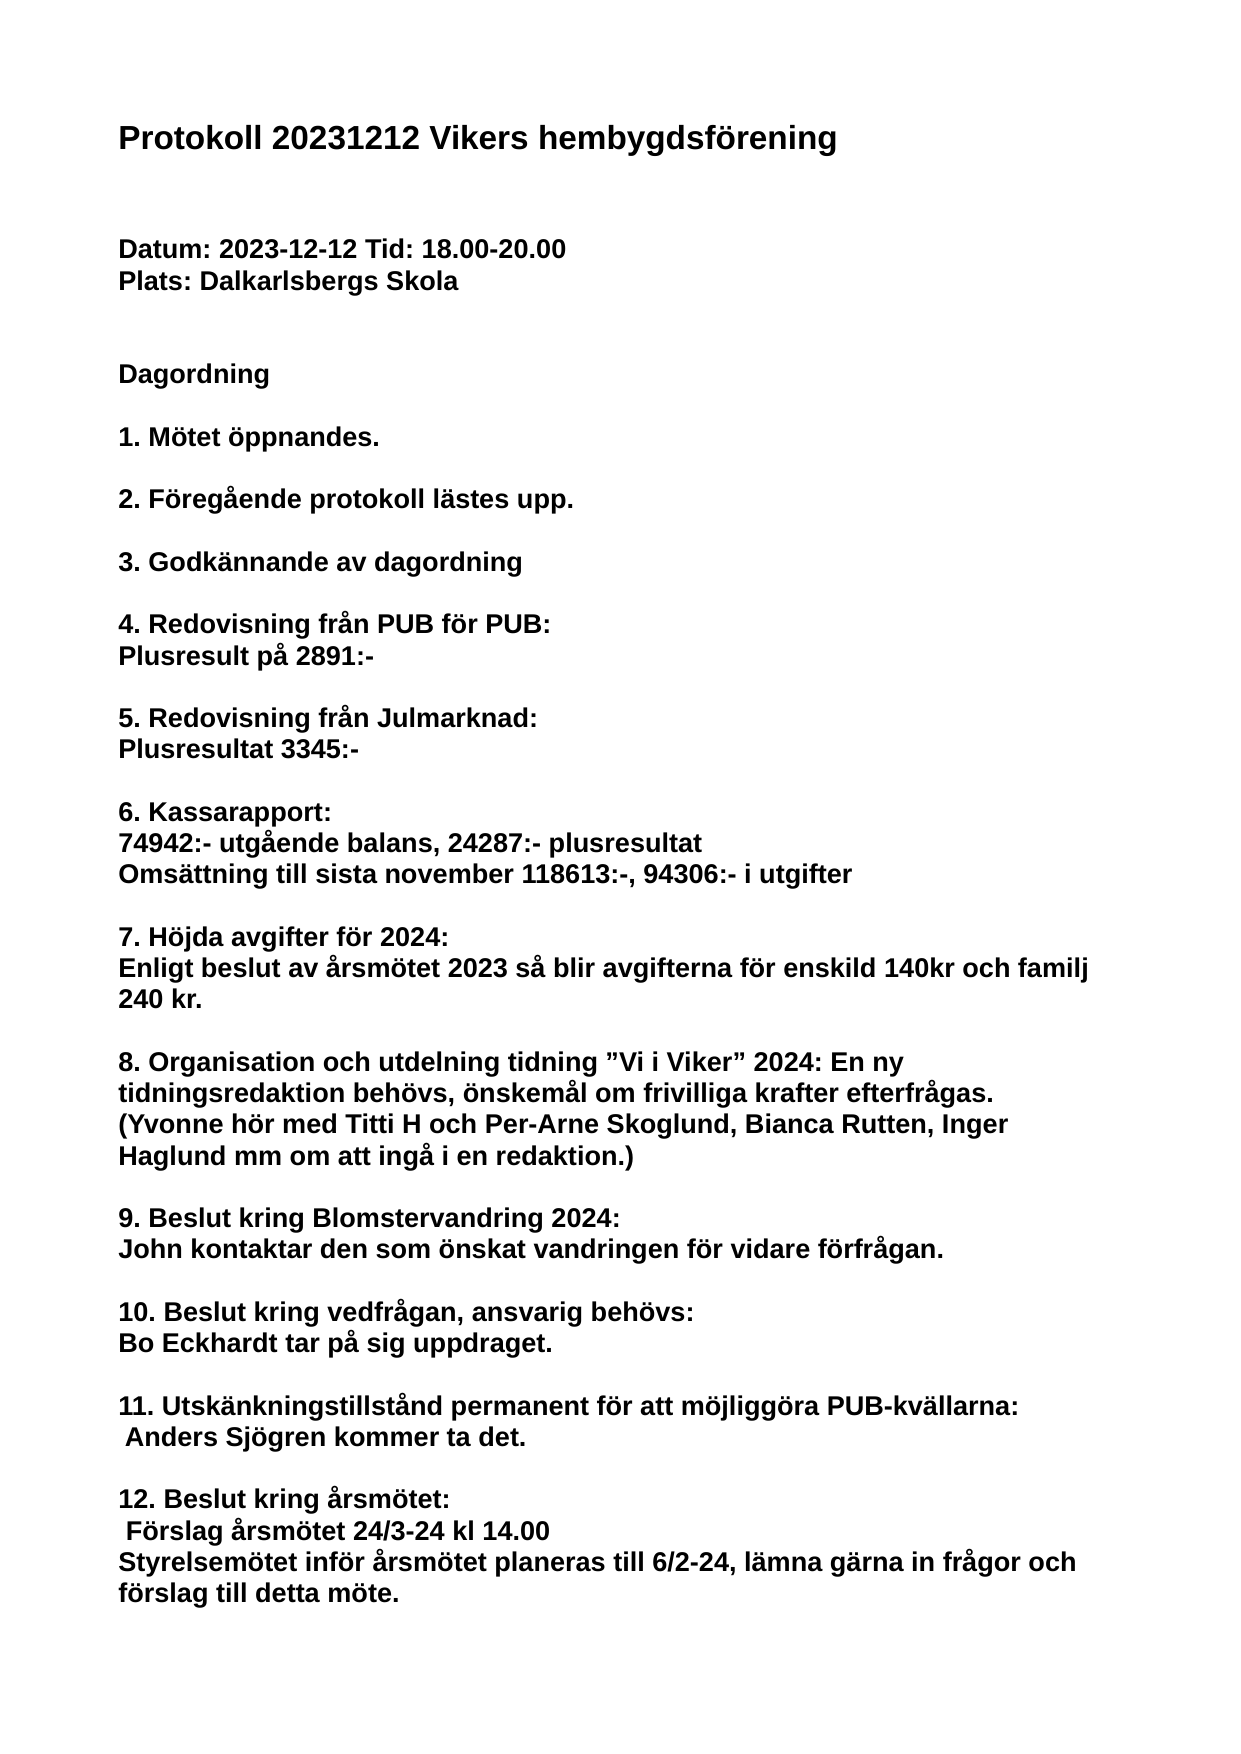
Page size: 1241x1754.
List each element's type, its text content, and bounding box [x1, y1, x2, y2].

text 9. Beslut kring Blomstervandring 2024: [118, 1202, 1122, 1233]
text 7. Höjda avgifter för 2024: [118, 921, 1122, 952]
text (Yvonne hör med Titti H och Per-Arne Skoglund, Bianca Rutten, Inger Haglund mm om att ingå i en redaktion.) [118, 1108, 1122, 1171]
text John kontaktar den som önskat vandringen för vidare förfrågan. [118, 1233, 1122, 1265]
text Dagordning [118, 358, 1122, 390]
text Enligt beslut av årsmötet 2023 så blir avgifterna för enskild 140kr och familj 240 kr. [118, 952, 1122, 1015]
text 5. Redovisning från Julmarknad: [118, 702, 1122, 733]
text Datum: 2023-12-12 Tid: 18.00-20.00 [118, 233, 1122, 265]
text Protokoll 20231212 Vikers hembygdsförening [118, 118, 1122, 157]
text 12. Beslut kring årsmötet: [118, 1483, 1122, 1515]
text 8. Organisation och utdelning tidning ”Vi i Viker” 2024: En ny tidningsredaktion behövs, önskemål om frivilliga krafter efterfrågas. [118, 1046, 1122, 1108]
text 6. Kassarapport: [118, 796, 1122, 827]
text 1. Mötet öppnandes. [118, 421, 1122, 452]
text Anders Sjögren kommer ta det. [118, 1421, 1122, 1452]
text 11. Utskänkningstillstånd permanent för att möjliggöra PUB-kvällarna: [118, 1390, 1122, 1421]
text Plats: Dalkarlsbergs Skola [118, 265, 1122, 296]
text Plusresult på 2891:- [118, 640, 1122, 671]
text 2. Föregående protokoll lästes upp. [118, 483, 1122, 515]
text Plusresultat 3345:- [118, 733, 1122, 765]
text Styrelsemötet inför årsmötet planeras till 6/2-24, lämna gärna in frågor och förslag till detta möte. [118, 1546, 1122, 1608]
text Omsättning till sista november 118613:-, 94306:- i utgifter [118, 858, 1122, 921]
text Förslag årsmötet 24/3-24 kl 14.00 [118, 1515, 1122, 1546]
text 74942:- utgående balans, 24287:- plusresultat [118, 827, 1122, 858]
text 4. Redovisning från PUB för PUB: [118, 608, 1122, 640]
text Bo Eckhardt tar på sig uppdraget. [118, 1327, 1122, 1358]
text 10. Beslut kring vedfrågan, ansvarig behövs: [118, 1296, 1122, 1327]
text 3. Godkännande av dagordning [118, 546, 1122, 577]
